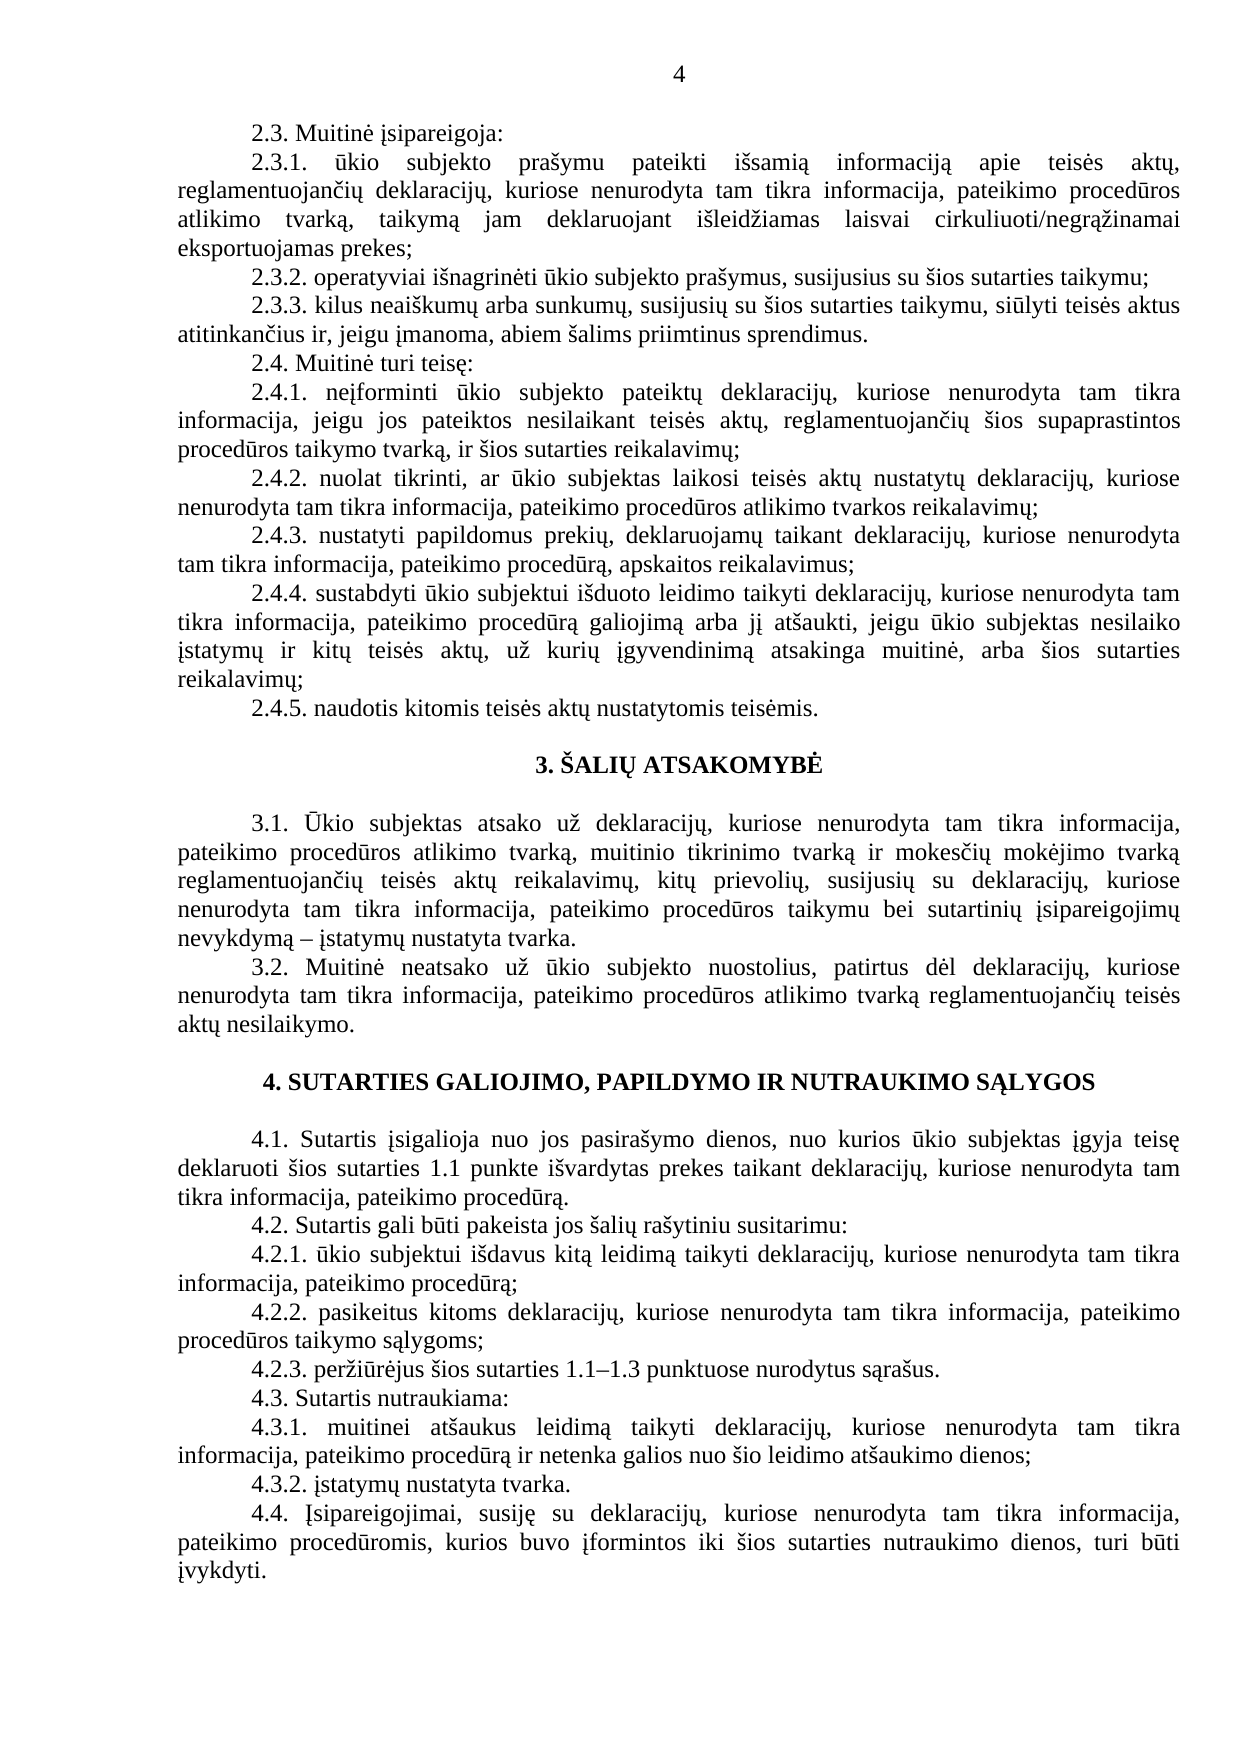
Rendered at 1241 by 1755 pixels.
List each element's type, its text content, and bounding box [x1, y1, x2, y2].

text 2.4.5. naudotis kitomis teisės aktų nustatytomis teisėmis. [177, 693, 1181, 722]
text 4.3.2. įstatymų nustatyta tvarka. [177, 1469, 1181, 1498]
text 2.4. Muitinė turi teisę: [177, 348, 1181, 377]
text 2.3.1. ūkio subjekto prašymu pateikti išsamią informaciją apie teisės aktų, reglamentuojančių deklaracijų, kuriose nenurodyta tam tikra informacija, pateikimo procedūros atlikimo tvarką, taikymą jam deklaruojant išleidžiamas laisvai cirkuliuoti/negrąžinamai eksportuojamas prekes; [177, 147, 1181, 262]
text 4.2.2. pasikeitus kitoms deklaracijų, kuriose nenurodyta tam tikra informacija, pateikimo procedūros taikymo sąlygoms; [177, 1297, 1181, 1354]
text 2.4.3. nustatyti papildomus prekių, deklaruojamų taikant deklaracijų, kuriose nenurodyta tam tikra informacija, pateikimo procedūrą, apskaitos reikalavimus; [177, 521, 1181, 578]
text 4.2.1. ūkio subjektui išdavus kitą leidimą taikyti deklaracijų, kuriose nenurodyta tam tikra informacija, pateikimo procedūrą; [177, 1239, 1181, 1297]
text 2.3.3. kilus neaiškumų arba sunkumų, susijusių su šios sutarties taikymu, siūlyti teisės aktus atitinkančius ir, jeigu įmanoma, abiem šalims priimtinus sprendimus. [177, 291, 1181, 348]
text 4.2.3. peržiūrėjus šios sutarties 1.1–1.3 punktuose nurodytus sąrašus. [177, 1354, 1181, 1383]
text 2.3.2. operatyviai išnagrinėti ūkio subjekto prašymus, susijusius su šios sutarties taikymu; [177, 262, 1181, 291]
text 3. ŠALIŲ ATSAKOMYBĖ [177, 751, 1181, 779]
text 2.3. Muitinė įsipareigoja: [177, 118, 1181, 147]
text 4.3. Sutartis nutraukiama: [177, 1383, 1181, 1412]
text 4.3.1. muitinei atšaukus leidimą taikyti deklaracijų, kuriose nenurodyta tam tikra informacija, pateikimo procedūrą ir netenka galios nuo šio leidimo atšaukimo dienos; [177, 1412, 1181, 1469]
text 4.1. Sutartis įsigalioja nuo jos pasirašymo dienos, nuo kurios ūkio subjektas įgyja teisę deklaruoti šios sutarties 1.1 punkte išvardytas prekes taikant deklaracijų, kuriose nenurodyta tam tikra informacija, pateikimo procedūrą. [177, 1124, 1181, 1211]
text 2.4.1. neįforminti ūkio subjekto pateiktų deklaracijų, kuriose nenurodyta tam tikra informacija, jeigu jos pateiktos nesilaikant teisės aktų, reglamentuojančių šios supaprastintos procedūros taikymo tvarką, ir šios sutarties reikalavimų; [177, 377, 1181, 463]
text 4.4. Įsipareigojimai, susiję su deklaracijų, kuriose nenurodyta tam tikra informacija, pateikimo procedūromis, kurios buvo įformintos iki šios sutarties nutraukimo dienos, turi būti įvykdyti. [177, 1498, 1181, 1584]
text 4.2. Sutartis gali būti pakeista jos šalių rašytiniu susitarimu: [177, 1211, 1181, 1239]
text 3.2. Muitinė neatsako už ūkio subjekto nuostolius, patirtus dėl deklaracijų, kuriose nenurodyta tam tikra informacija, pateikimo procedūros atlikimo tvarką reglamentuojančių teisės aktų nesilaikymo. [177, 952, 1181, 1038]
text 2.4.2. nuolat tikrinti, ar ūkio subjektas laikosi teisės aktų nustatytų deklaracijų, kuriose nenurodyta tam tikra informacija, pateikimo procedūros atlikimo tvarkos reikalavimų; [177, 463, 1181, 521]
text 3.1. Ūkio subjektas atsako už deklaracijų, kuriose nenurodyta tam tikra informacija, pateikimo procedūros atlikimo tvarką, muitinio tikrinimo tvarką ir mokesčių mokėjimo tvarką reglamentuojančių teisės aktų reikalavimų, kitų prievolių, susijusių su deklaracijų, kuriose nenurodyta tam tikra informacija, pateikimo procedūros taikymu bei sutartinių įsipareigojimų nevykdymą – įstatymų nustatyta tvarka. [177, 808, 1181, 952]
text 4. SUTARTIES GALIOJIMO, PAPILDYMO IR NUTRAUKIMO SĄLYGOS [177, 1067, 1181, 1096]
text 2.4.4. sustabdyti ūkio subjektui išduoto leidimo taikyti deklaracijų, kuriose nenurodyta tam tikra informacija, pateikimo procedūrą galiojimą arba jį atšaukti, jeigu ūkio subjektas nesilaiko įstatymų ir kitų teisės aktų, už kurių įgyvendinimą atsakinga muitinė, arba šios sutarties reikalavimų; [177, 578, 1181, 693]
